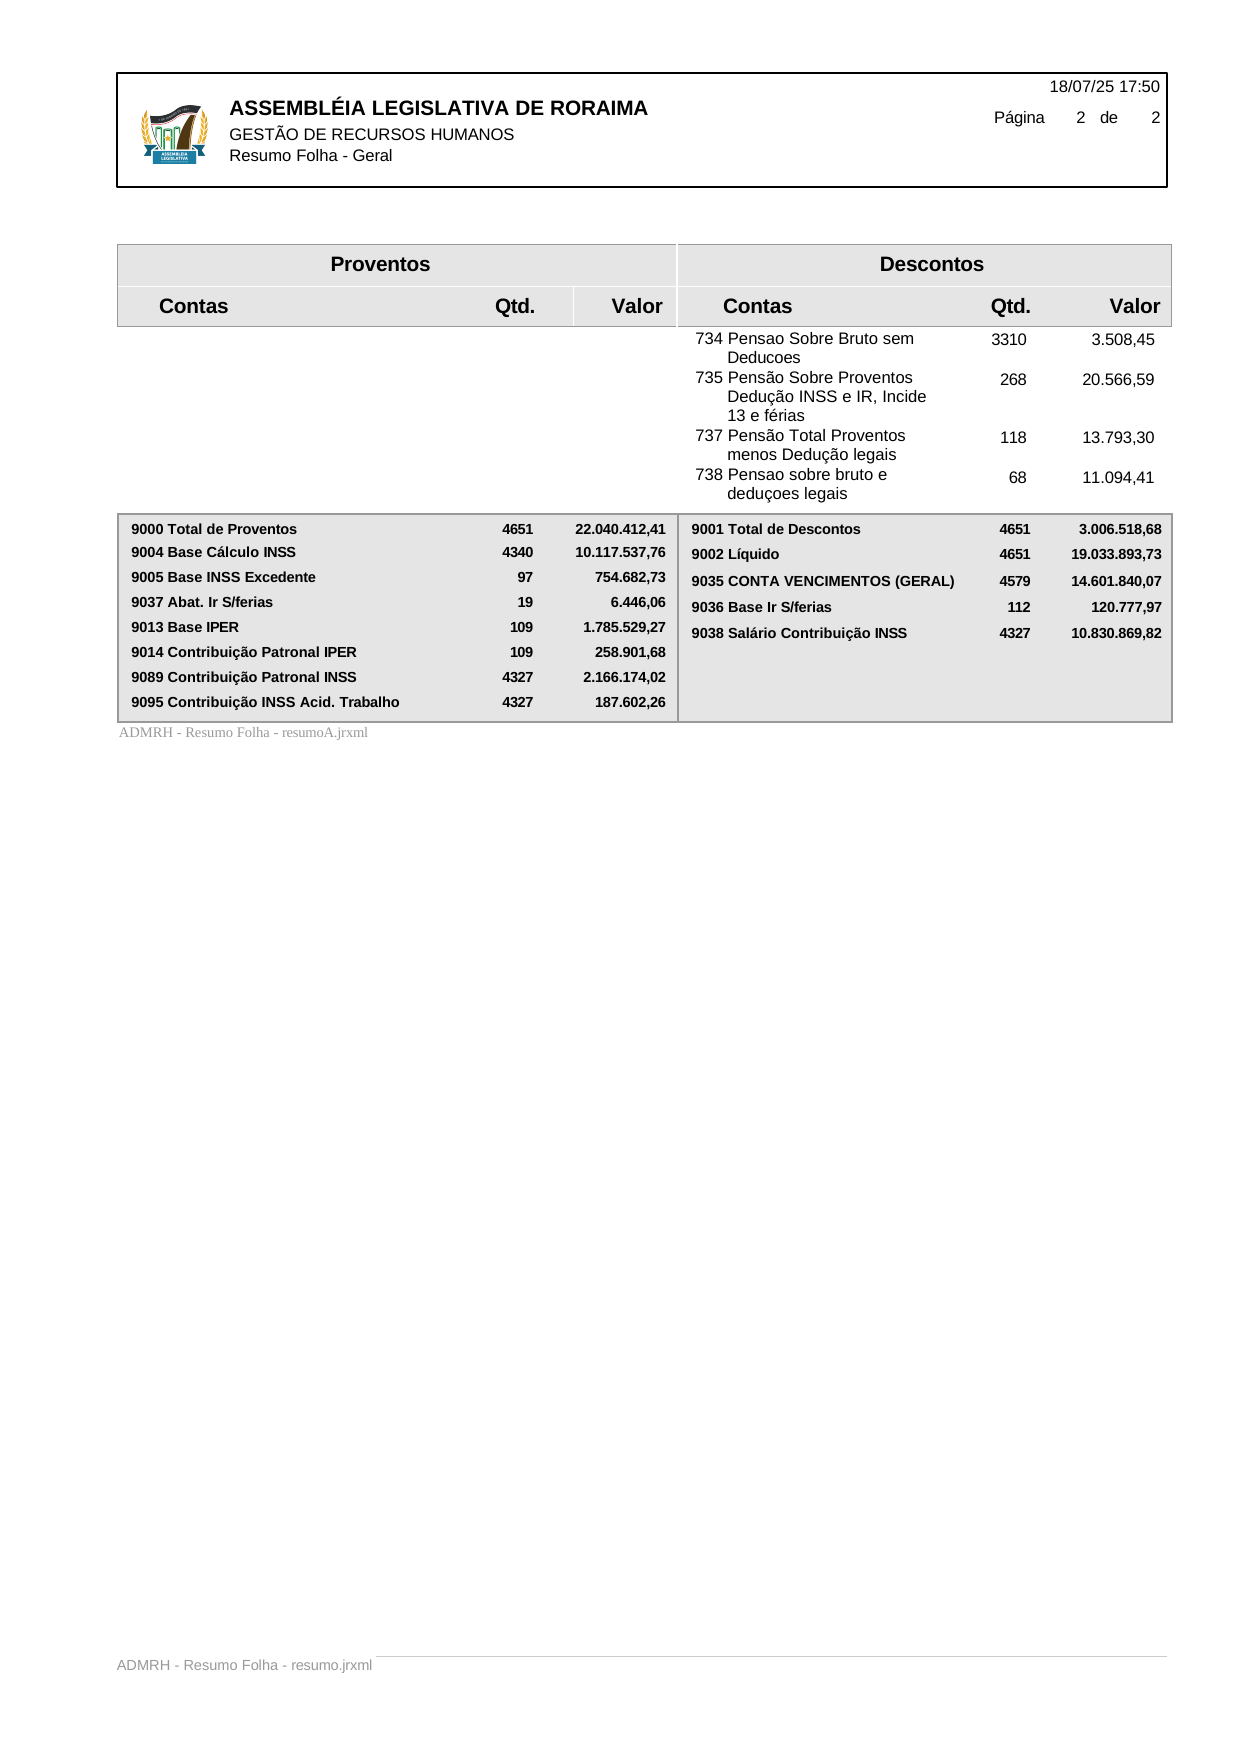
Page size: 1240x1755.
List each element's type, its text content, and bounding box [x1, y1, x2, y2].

table_cell 109 [450, 618, 551, 644]
table_cell [679, 665, 977, 690]
table_cell 112 [977, 592, 1049, 618]
table_cell 10.117.537,76 [551, 540, 677, 566]
table_header Descontos [678, 245, 1171, 286]
table_cell 258.901,68 [551, 644, 677, 665]
table_cell 14.601.840,07 [1049, 566, 1171, 592]
text 738 Pensao sobre bruto e deduçoes legais [695, 465, 949, 503]
table_cell Contas [678, 287, 892, 326]
table_header 22.040.412,41 [551, 515, 677, 540]
table_cell 120.777,97 [1049, 592, 1171, 618]
text 737 Pensão Total Proventos menos Dedução legais [695, 425, 949, 464]
table_cell [1049, 644, 1171, 665]
table_cell 9089 Contribuição Patronal INSS [119, 665, 450, 690]
table_header [1172, 244, 1232, 286]
table_cell [1049, 690, 1171, 721]
table_cell 9037 Abat. Ir S/ferias [119, 592, 450, 618]
table_cell 2.166.174,02 [551, 665, 677, 690]
text 20.566,59 [1082, 370, 1239, 389]
table_header Proventos [118, 245, 676, 286]
table_cell [679, 690, 977, 721]
text ADMRH - Resumo Folha - resumoA.jrxml [119, 724, 1239, 740]
table_cell 19.033.893,73 [1049, 540, 1171, 566]
table_cell 754.682,73 [551, 566, 677, 592]
text 13.793,30 [1082, 428, 1239, 447]
table_cell 9004 Base Cálculo INSS [119, 540, 450, 566]
table_cell Valor [1070, 287, 1171, 326]
text 11.094,41 [1082, 468, 1239, 487]
table_cell 9035 CONTA VENCIMENTOS (GERAL) [679, 566, 977, 592]
text 734 Pensao Sobre Bruto sem Deducoes [695, 328, 949, 367]
table_header 3.006.518,68 [1049, 515, 1171, 540]
table_cell 10.830.869,82 [1049, 618, 1171, 644]
table_cell [679, 644, 977, 665]
table_cell [1049, 665, 1171, 690]
text 118 [954, 428, 1027, 447]
table_cell 9038 Salário Contribuição INSS [679, 618, 977, 644]
table_cell 19 [450, 592, 551, 618]
table_cell 6.446,06 [551, 592, 677, 618]
table_cell 4340 [450, 540, 551, 566]
table_cell Qtd. [362, 287, 573, 326]
table_cell 109 [450, 644, 551, 665]
table_cell 9036 Base Ir S/ferias [679, 592, 977, 618]
table_cell 1.785.529,27 [551, 618, 677, 644]
table_cell 187.602,26 [551, 690, 677, 721]
table_cell 9095 Contribuição INSS Acid. Trabalho [119, 690, 450, 721]
table_cell 4651 [977, 540, 1049, 566]
table_header 9001 Total de Descontos [679, 515, 977, 540]
table_cell 97 [450, 566, 551, 592]
table_cell 4327 [450, 690, 551, 721]
text 268 [954, 370, 1027, 389]
text 3.508,45 [1091, 330, 1239, 349]
table_header 4651 [977, 515, 1049, 540]
table_cell Valor [574, 287, 676, 326]
table_header 4651 [450, 515, 551, 540]
table_cell 9005 Base INSS Excedente [119, 566, 450, 592]
table_cell [977, 665, 1049, 690]
table_cell 4327 [450, 665, 551, 690]
text 735 Pensão Sobre Proventos Dedução INSS e IR, Incide 13 e férias [695, 368, 949, 425]
table_cell 9013 Base IPER [119, 618, 450, 644]
table_cell 4327 [977, 618, 1049, 644]
text 3310 [954, 330, 1027, 349]
table_cell [977, 690, 1049, 721]
table_cell [977, 644, 1049, 665]
table_cell [1172, 287, 1232, 326]
table_cell Qtd. [892, 287, 1070, 326]
table_header 9000 Total de Proventos [119, 515, 450, 540]
table_cell 4579 [977, 566, 1049, 592]
table_cell 9014 Contribuição Patronal IPER [119, 644, 450, 665]
table_cell 9002 Líquido [679, 540, 977, 566]
table_cell Contas [118, 287, 362, 326]
text 68 [954, 468, 1027, 487]
